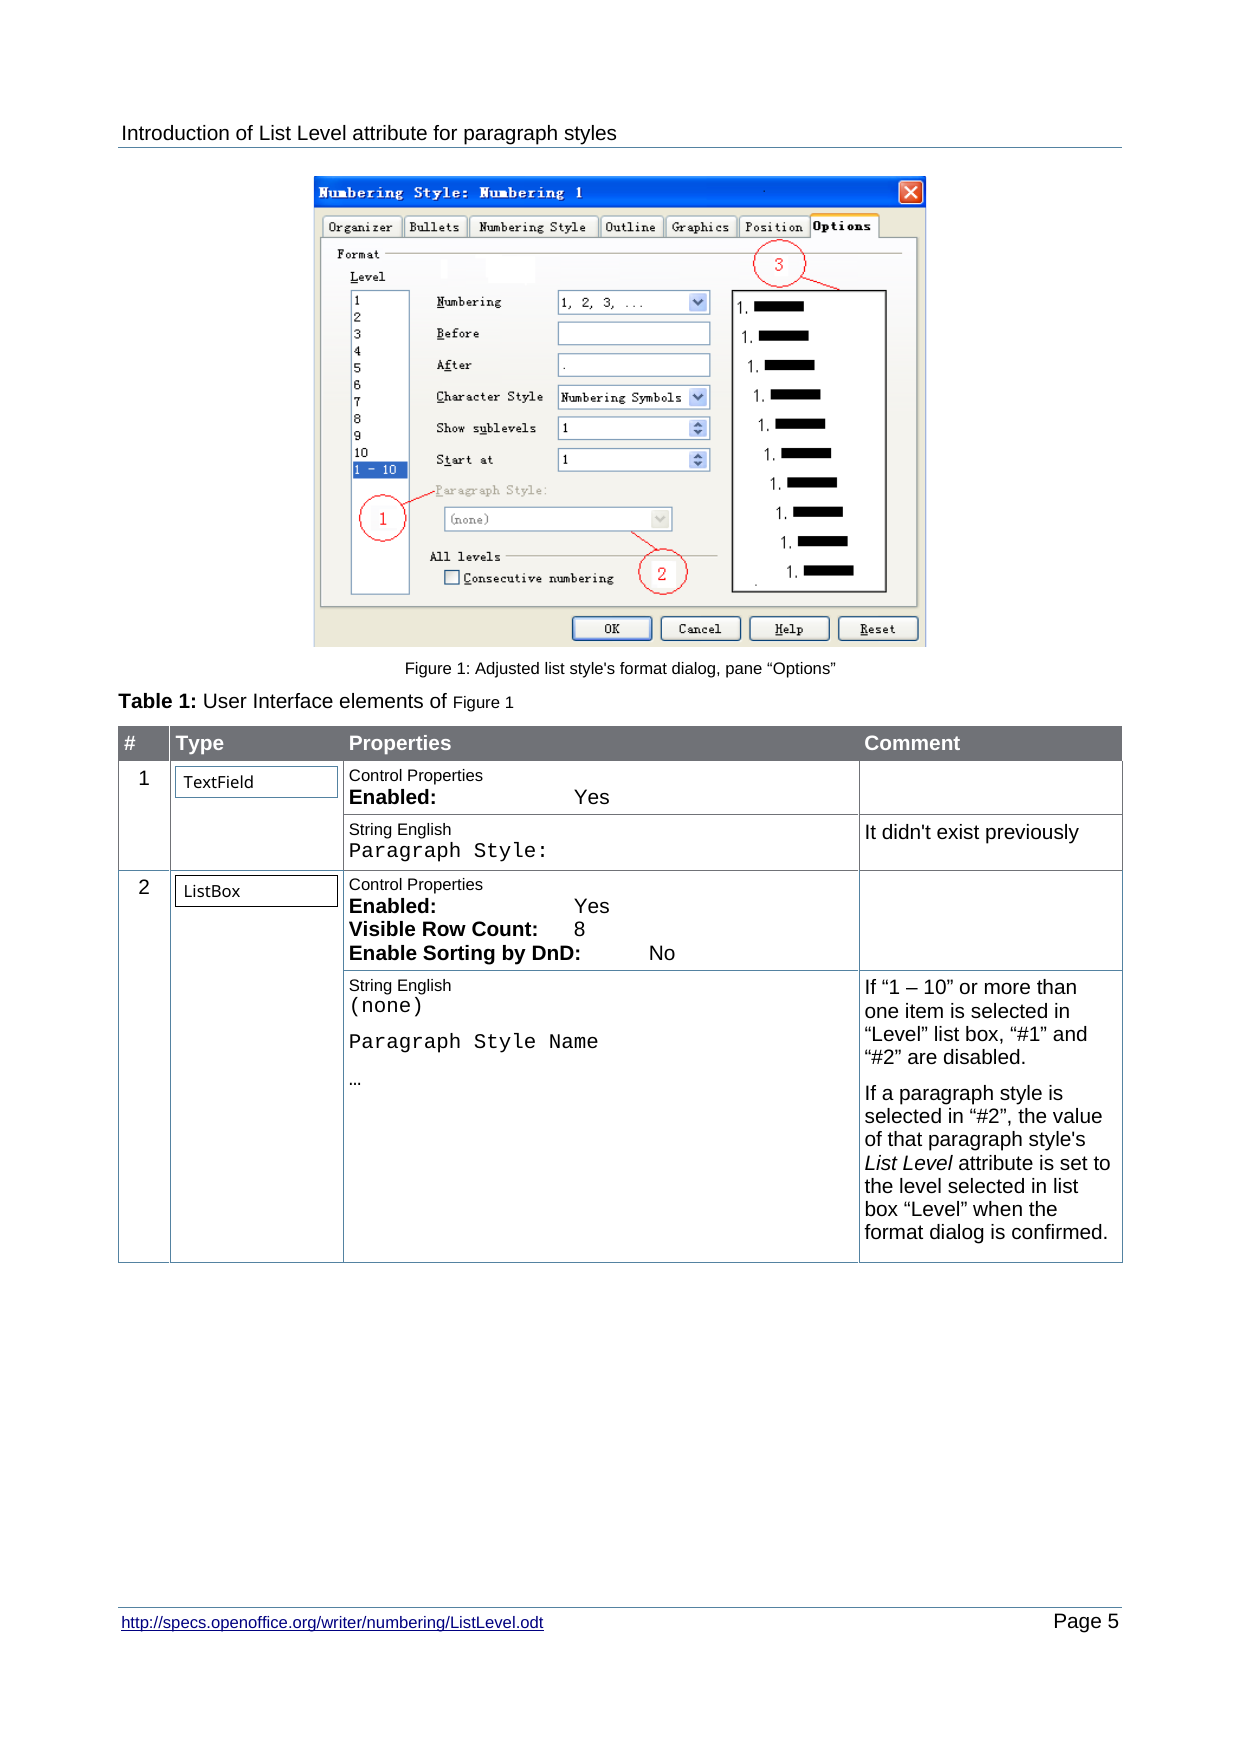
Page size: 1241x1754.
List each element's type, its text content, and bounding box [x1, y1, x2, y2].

table_cell It didn't exist previously [860, 815, 1122, 870]
table_header Control Properties Enabled: Yes [344, 761, 858, 814]
table_header Comment [858, 726, 1122, 761]
table_cell 1 [119, 761, 169, 870]
table_header [860, 761, 1122, 814]
table_cell String English (none) Paragraph Style Name … [344, 971, 858, 1262]
table_cell [171, 761, 343, 870]
table_cell [171, 871, 343, 1262]
table_cell 2 [119, 871, 169, 1262]
table_cell String English Paragraph Style: [344, 815, 858, 870]
table_header [860, 871, 1122, 970]
text Table 1: User Interface elements of Figure 1 [118, 690, 1122, 713]
table_header Properties [343, 726, 858, 761]
text Figure 1: Adjusted list style's format dialog, pane “Options” [118, 659, 1122, 678]
table_cell If “1 – 10” or more than one item is selected in “Level” list box, “#1” and “#2” are disabled. If a paragraph style is selected in “#2”, the value of that paragraph style's List Level attribute is set to the level selected in list box “Level” when the format dialog is confirmed. [860, 971, 1122, 1262]
table_header # [118, 726, 169, 761]
table_header Control Properties Enabled: Yes Visible Row Count: 8 Enable Sorting by DnD: No [344, 871, 858, 970]
table_header Type [170, 726, 343, 761]
